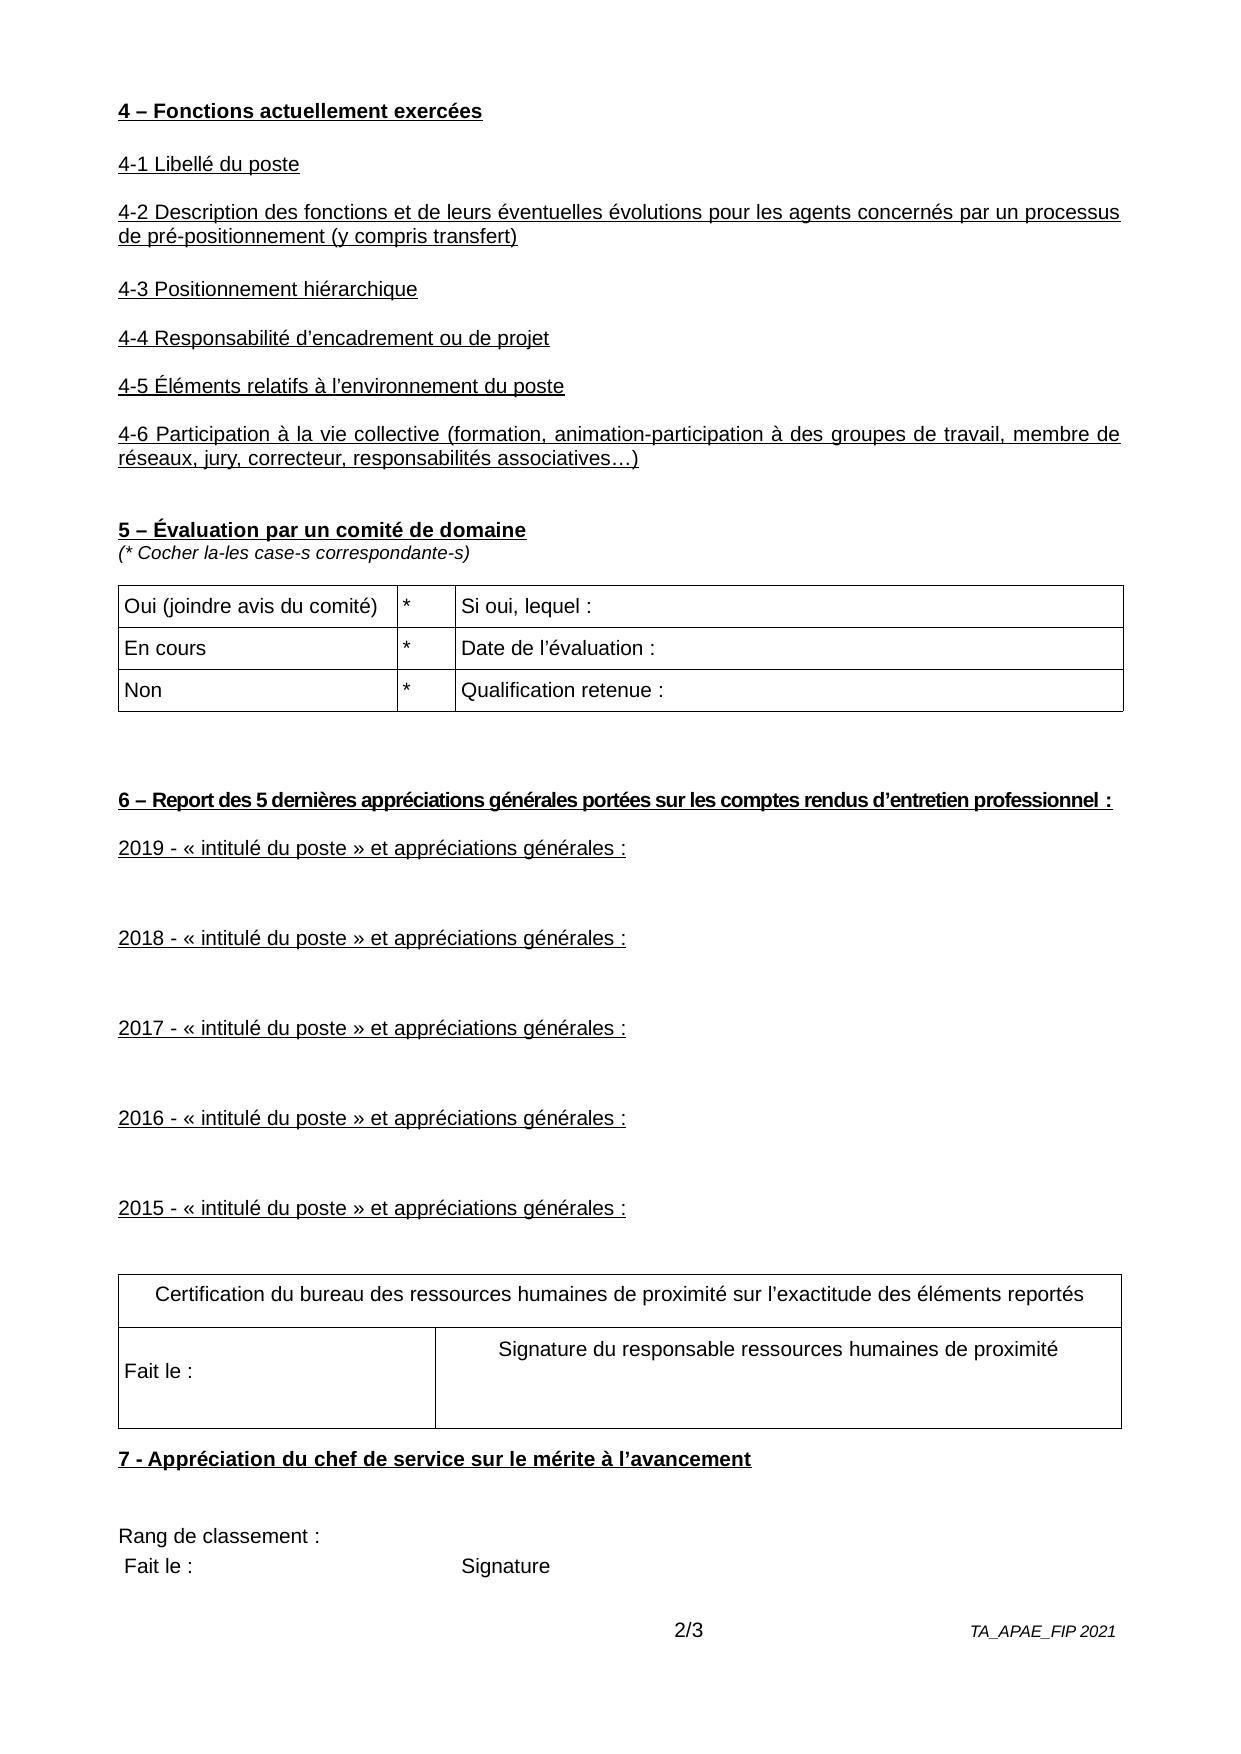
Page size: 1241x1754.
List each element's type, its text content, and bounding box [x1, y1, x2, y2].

text (* Cocher la-les case-s correspondante-s) [118, 542, 1122, 563]
text 4-1 Libellé du poste [118, 152, 1122, 176]
text 2018 - « intitulé du poste » et appréciations générales : [118, 926, 1122, 950]
table_cell Fait le : [119, 1328, 435, 1428]
text 4-5 Éléments relatifs à l’environnement du poste [118, 373, 1122, 398]
text 4-3 Positionnement hiérarchique [118, 277, 1122, 301]
table_cell Signature du responsable ressources humaines de proximité [436, 1328, 1121, 1428]
text Rang de classement : [118, 1524, 1122, 1548]
table_cell Non [119, 670, 397, 711]
text 4-4 Responsabilité d’encadrement ou de projet [118, 325, 1122, 349]
text 2017 - « intitulé du poste » et appréciations générales : [118, 1016, 1122, 1040]
text 5 – Évaluation par un comité de domaine [118, 518, 1122, 542]
table_header Signature [455, 1548, 1121, 1598]
text 7 - Appréciation du chef de service sur le mérite à l’avancement [118, 1446, 1122, 1471]
table_cell En cours [119, 628, 397, 669]
text 4-2 Description des fonctions et de leurs éventuelles évolutions pour les agents concernés par un processus de pré-positionnement (y compris transfert) [118, 200, 1122, 248]
table_header Fait le : [118, 1548, 455, 1598]
table_cell Qualification retenue : [456, 670, 1123, 711]
table_header Certification du bureau des ressources humaines de proximité sur l’exactitude des éléments reportés [119, 1275, 1121, 1327]
table_cell * [398, 670, 455, 711]
table_header * [398, 586, 455, 627]
table_cell * [398, 628, 455, 669]
table_header Si oui, lequel : [456, 586, 1123, 627]
text 2015 - « intitulé du poste » et appréciations générales : [118, 1196, 1122, 1220]
text 2016 - « intitulé du poste » et appréciations générales : [118, 1106, 1122, 1130]
table_header Oui (joindre avis du comité) [119, 586, 397, 627]
text 4 – Fonctions actuellement exercées [118, 99, 1122, 123]
table_cell Date de l’évaluation : [456, 628, 1123, 669]
text 2019 - « intitulé du poste » et appréciations générales : [118, 836, 1122, 860]
text 4-6 Participation à la vie collective (formation, animation-participation à des groupes de travail, membre de réseaux, jury, correcteur, responsabilités associatives…) [118, 422, 1122, 470]
text 6 – Report des 5 dernières appréciations générales portées sur les comptes rendus d’entretien professionnel : [118, 788, 1122, 812]
